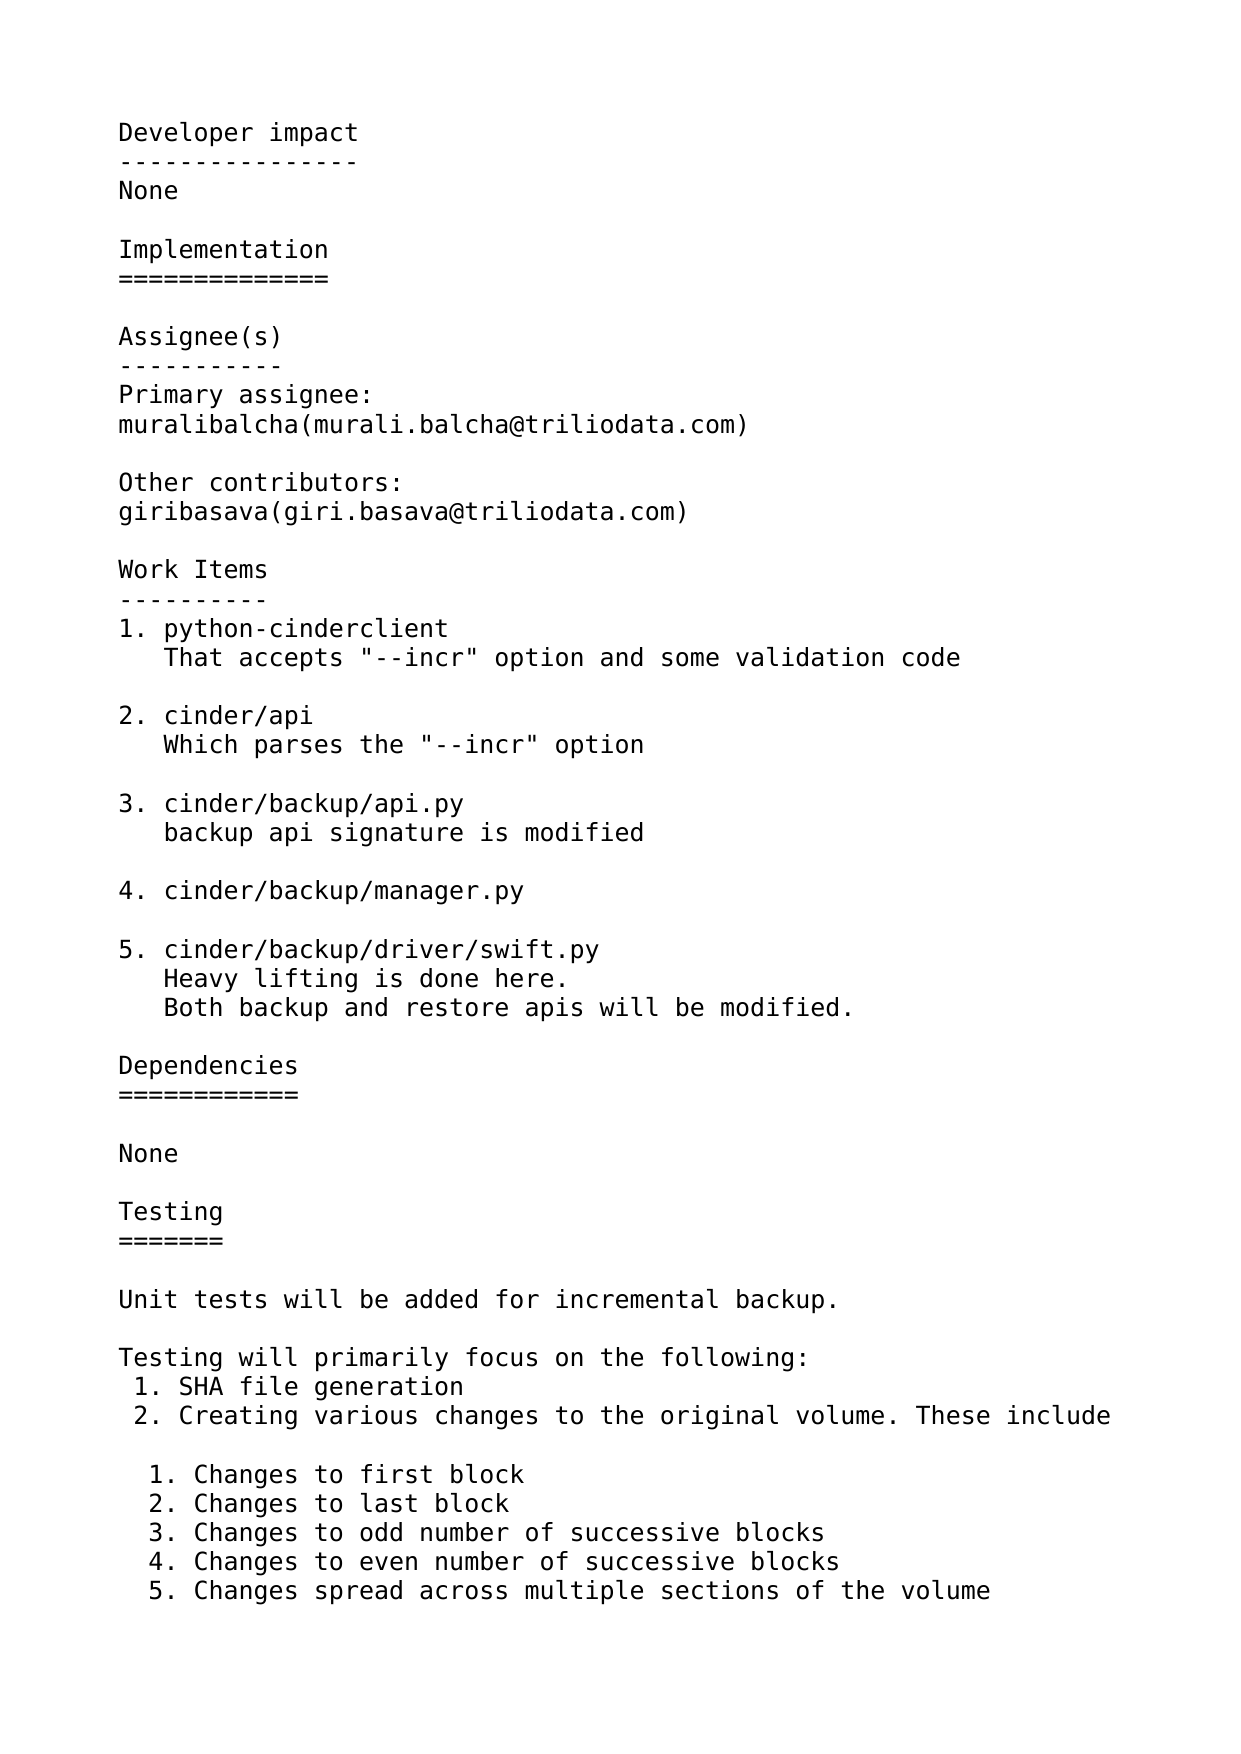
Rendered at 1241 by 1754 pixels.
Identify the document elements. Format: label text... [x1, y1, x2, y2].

text Developer impact ---------------- None Implementation ============== Assignee(s) ----------- Primary assignee: muralibalcha(murali.balcha@triliodata.com) Other contributors: giribasava(giri.basava@triliodata.com) Work Items ---------- 1. python-cinderclient That accepts "--incr" option and some validation code 2. cinder/api Which parses the "--incr" option 3. cinder/backup/api.py backup api signature is modified 4. cinder/backup/manager.py 5. cinder/backup/driver/swift.py Heavy lifting is done here. Both backup and restore apis will be modified. Dependencies ============ None Testing ======= Unit tests will be added for incremental backup. Testing will primarily focus on the following: 1. SHA file generation 2. Creating various changes to the original volume. These include 1. Changes to first block 2. Changes to last block 3. Changes to odd number of successive blocks 4. Changes to even number of successive blocks 5. Changes spread across multiple sections of the volume [118, 118, 1122, 1635]
